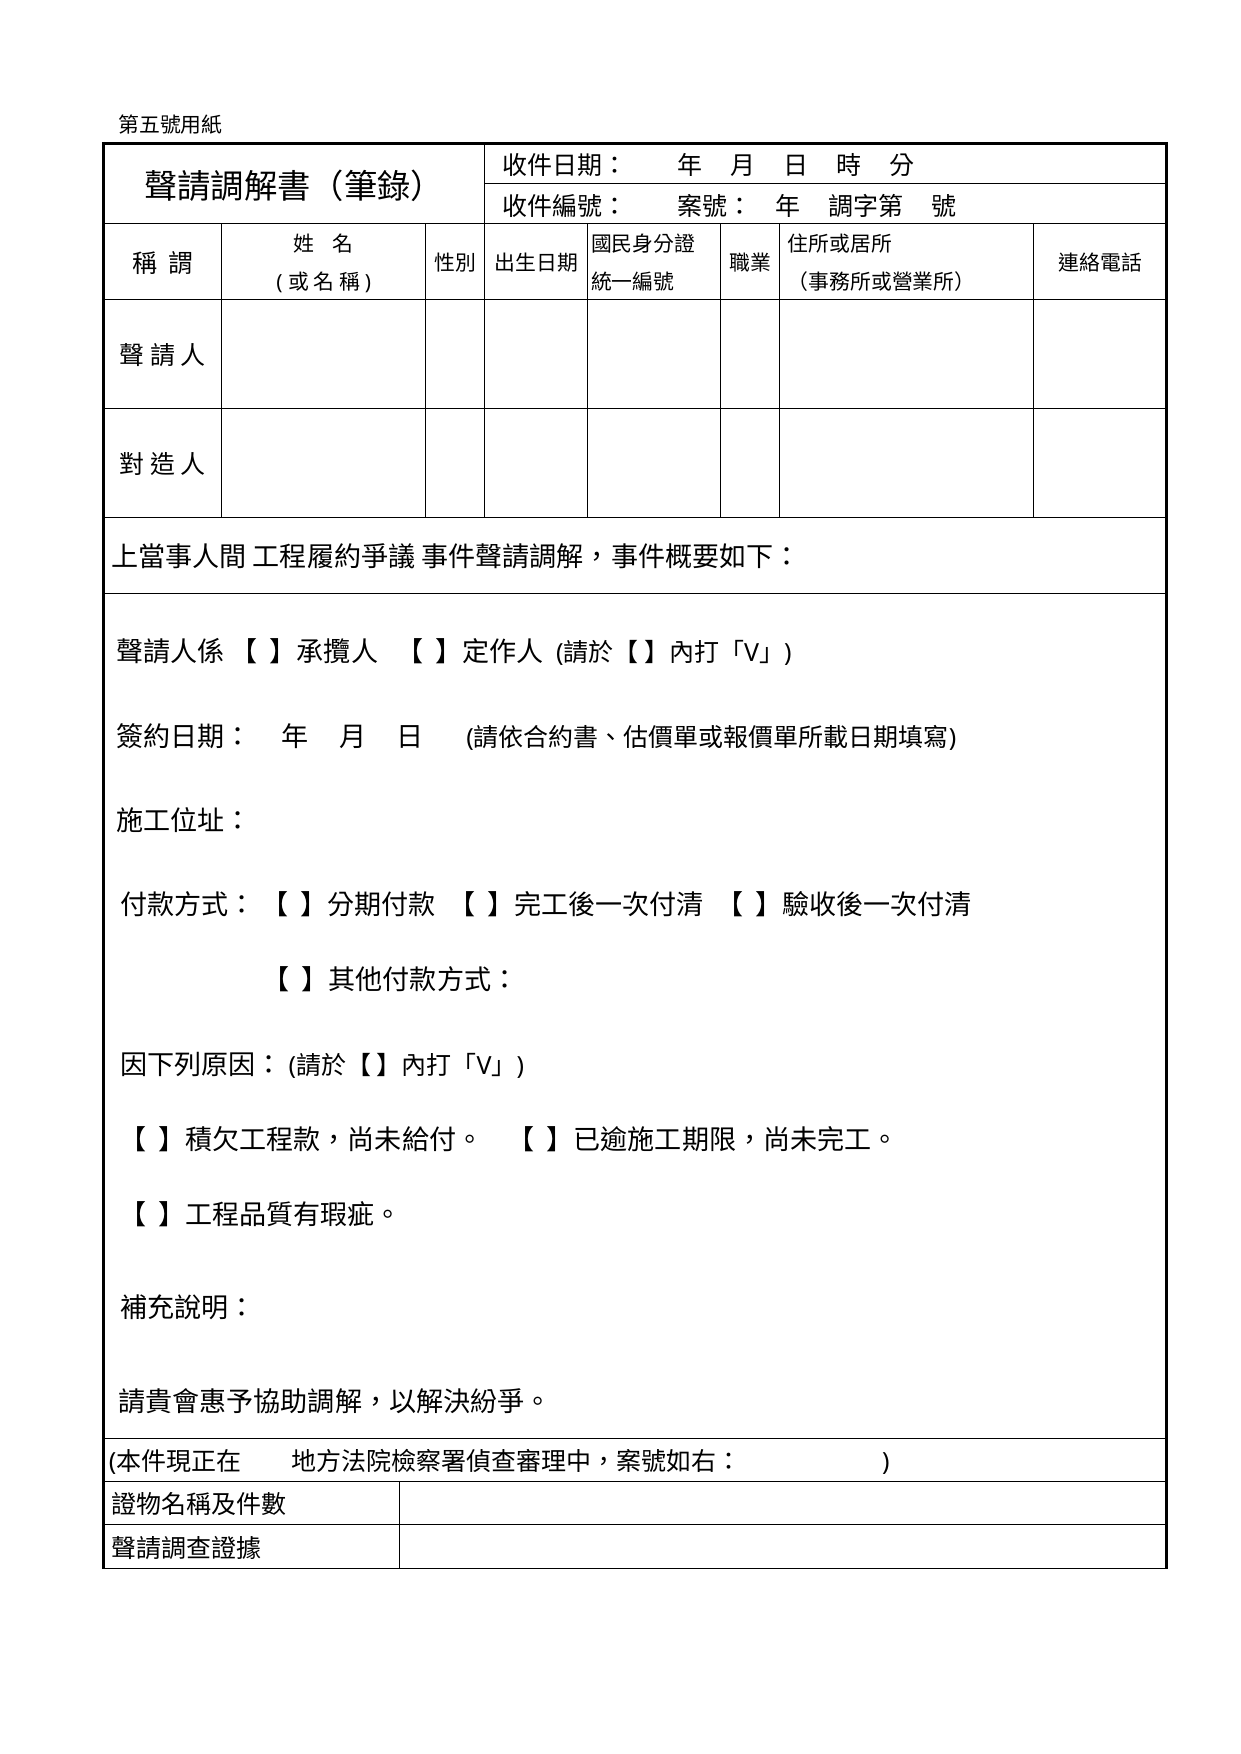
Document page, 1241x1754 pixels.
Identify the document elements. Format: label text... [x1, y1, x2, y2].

table_cell 聲 請 人 [105, 300, 221, 408]
table_header 收件日期： 年 月 日 時 分 [485, 145, 1165, 182]
table_cell 聲請調查證據 [105, 1525, 399, 1568]
table_cell [400, 1525, 1165, 1568]
table_cell [400, 1482, 1165, 1524]
table_cell [222, 300, 425, 408]
table_cell 聲請人係 【 】承攬人 【 】定作人 (請於【 】內打「V」) 簽約日期： 年 月 日 (請依合約書、估價單或報價單所載日期填寫) 施工位址： 付款方式： 【 】分期付款 【 】完工後一次付清 【 】驗收後一次付清 【 】其他付款方式： 因下列原因： (請於【 】內打「V」) 【 】積欠工程款，尚未給付。 【 】已逾施工期限，尚未完工。 【 】工程品質有瑕疵。 補充說明： 請貴會惠予協助調解，以解決紛爭。 [105, 594, 1165, 1437]
text 第五號用紙 [118, 104, 1152, 142]
table_cell [721, 409, 779, 517]
table_cell 對 造 人 [105, 409, 221, 517]
table_header 聲請調解書（筆錄） [105, 145, 484, 223]
table_cell 職業 [721, 224, 779, 299]
table_cell 證物名稱及件數 [105, 1482, 399, 1524]
table_cell [721, 300, 779, 408]
table_cell 國民身分證 統一編號 [588, 224, 720, 299]
table_cell [780, 409, 1033, 517]
table_cell 上當事人間 工程履約爭議 事件聲請調解，事件概要如下： [105, 518, 1165, 593]
table_cell 姓 名 ( 或 名 稱 ) [222, 224, 425, 299]
table_cell [426, 300, 484, 408]
table_cell [222, 409, 425, 517]
table_cell [588, 409, 720, 517]
table_cell [780, 300, 1033, 408]
table_cell 性別 [426, 224, 484, 299]
table_cell 收件編號： 案號： 年 調字第 號 [485, 184, 1165, 223]
table_cell 稱 謂 [105, 224, 221, 299]
table_cell 出生日期 [485, 224, 587, 299]
table_cell [485, 300, 587, 408]
table_cell [1034, 300, 1165, 408]
table_cell [426, 409, 484, 517]
table_cell 連絡電話 [1034, 224, 1165, 299]
table_cell [485, 409, 587, 517]
table_cell [588, 300, 720, 408]
table_cell 住所或居所 （事務所或營業所） [780, 224, 1033, 299]
table_cell (本件現正在 地方法院檢察署偵查審理中，案號如右： ) [105, 1439, 1165, 1481]
table_cell [1034, 409, 1165, 517]
